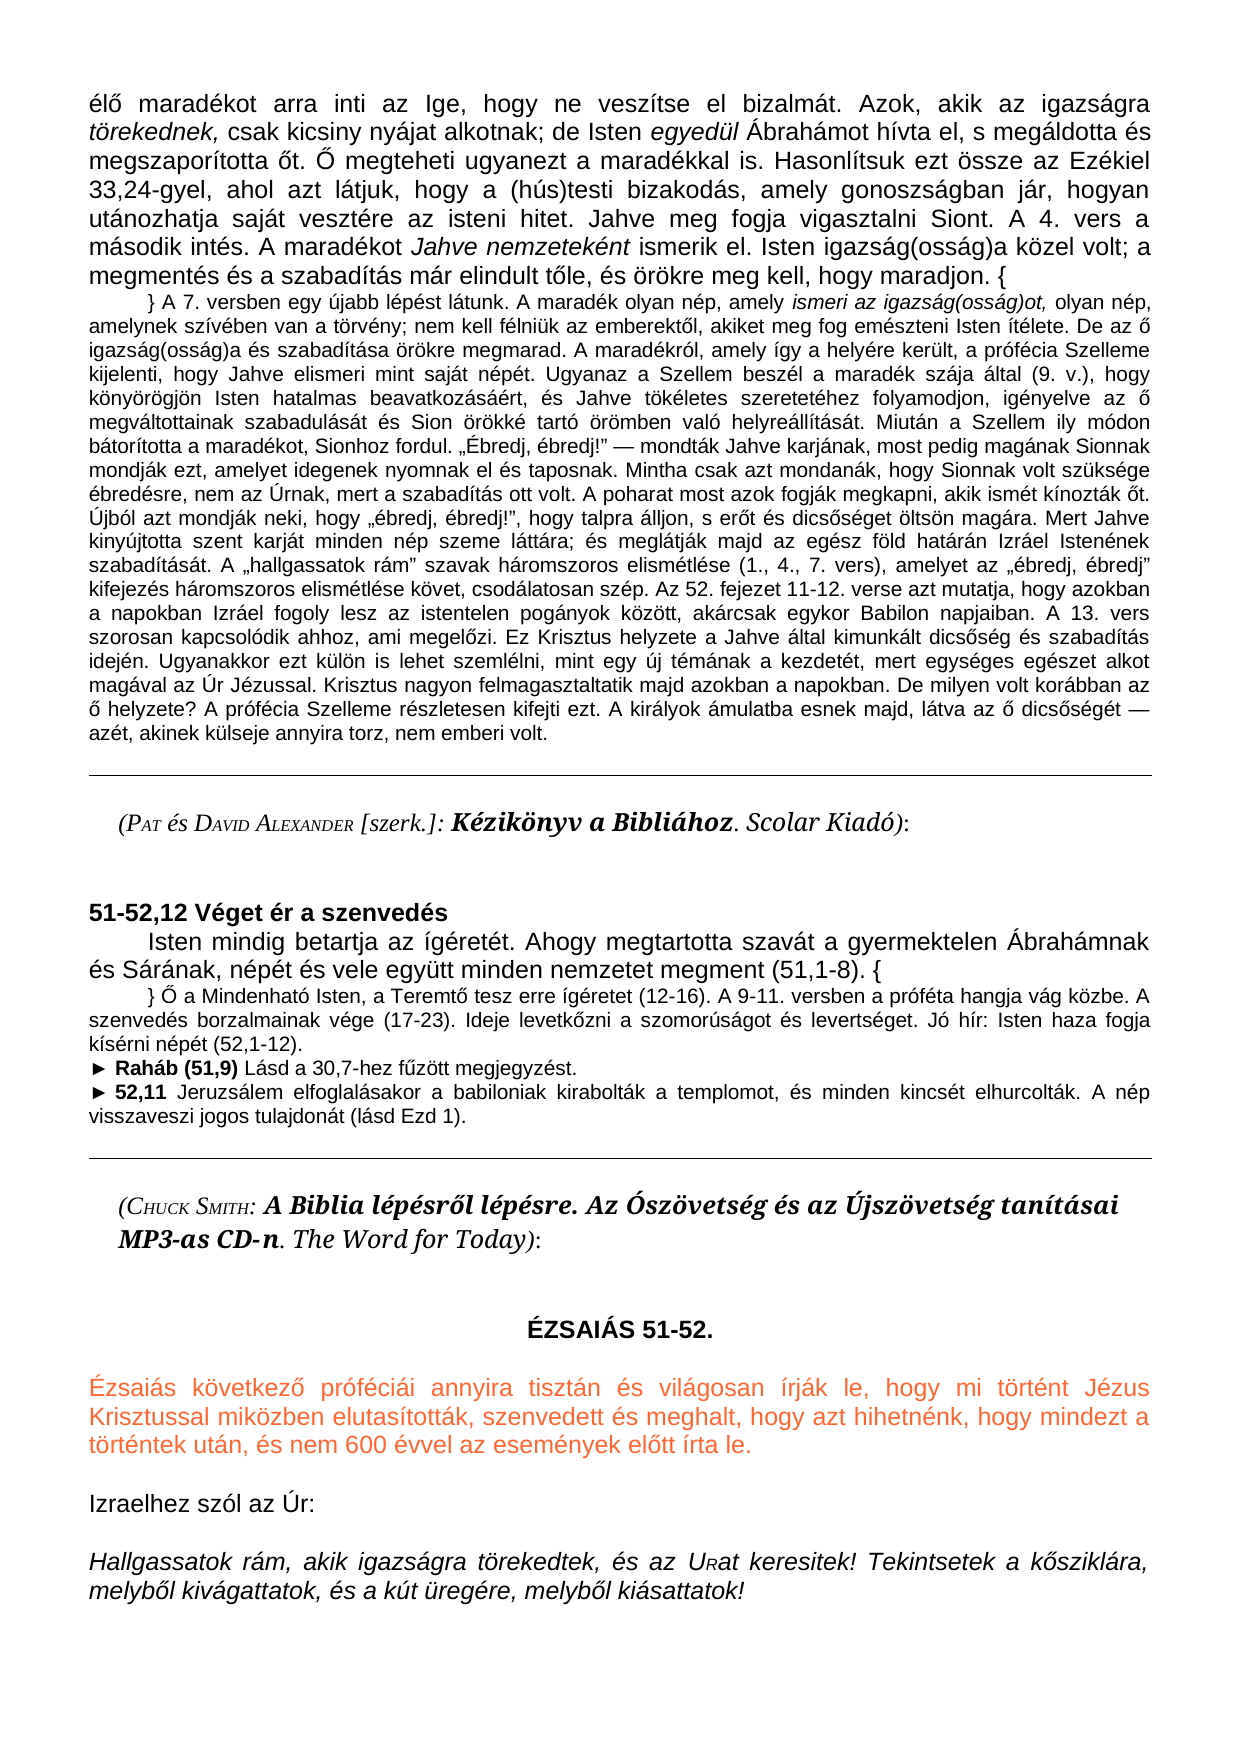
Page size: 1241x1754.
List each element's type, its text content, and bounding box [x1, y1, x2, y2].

text (Pat és David Alexander [szerk.]: Kézikönyv a Bibliához. Scolar Kiadó): [88, 776, 1152, 868]
text } A 7. versben egy újabb lépést látunk. A maradék olyan nép, amely ismeri az igazság(osság)ot, olyan nép, amelynek szívében van a törvény; nem kell félniük az emberektől, akiket meg fog emészteni Isten ítélete. De az ő igazság(osság)a és szabadítása örökre megmarad. A maradékról, amely így a helyére került, a prófécia Szelleme kijelenti, hogy Jahve elismeri mint saját népét. Ugyanaz a Szellem beszél a maradék szája által (9. v.), hogy könyörögjön Isten hatalmas beavatkozásáért, és Jahve tökéletes szeretetéhez folyamodjon, igényelve az ő megváltottainak szabadulását és Sion örökké tartó örömben való helyreállítását. Miután a Szellem ily módon bátorította a maradékot, Sionhoz fordul. „Ébredj, ébredj!” — mondták Jahve karjának, most pedig magának Sionnak mondják ezt, amelyet idegenek nyomnak el és taposnak. Mintha csak azt mondanák, hogy Sionnak volt szüksége ébredésre, nem az Úrnak, mert a szabadítás ott volt. A poharat most azok fogják megkapni, akik ismét kínozták őt. Újból azt mondják neki, hogy „ébredj, ébredj!”, hogy talpra álljon, s erőt és dicsőséget öltsön magára. Mert Jahve kinyújtotta szent karját minden nép szeme láttára; és meglátják majd az egész föld határán Izráel Istenének szabadítását. A „hallgassatok rám” szavak háromszoros elismétlése (1., 4., 7. vers), amelyet az „ébredj, ébredj” kifejezés háromszoros elismétlése követ, csodálatosan szép. Az 52. fejezet 11-12. verse azt mutatja, hogy azokban a napokban Izráel fogoly lesz az istentelen pogányok között, akárcsak egykor Babilon napjaiban. A 13. vers szorosan kapcsolódik ahhoz, ami megelőzi. Ez Krisztus helyzete a Jahve által kimunkált dicsőség és szabadítás idején. Ugyanakkor ezt külön is lehet szemlélni, mint egy új témának a kezdetét, mert egységes egészet alkot magával az Úr Jézussal. Krisztus nagyon felmagasztaltatik majd azokban a napokban. De milyen volt korábban az ő helyzete? A prófécia Szelleme részletesen kifejti ezt. A királyok ámulatba esnek majd, látva az ő dicsőségét — azét, akinek külseje annyira torz, nem emberi volt. [88, 290, 1152, 745]
text Ézsaiás következő próféciái annyira tisztán és világosan írják le, hogy mi történt Jézus Krisztussal miközben elutasították, szenvedett és meghalt, hogy azt hihetnénk, hogy mindezt a történtek után, és nem 600 évvel az események előtt írta le. [88, 1373, 1152, 1459]
text élő maradékot arra inti az Ige, hogy ne veszítse el bizalmát. Azok, akik az igazságra törekednek, csak kicsiny nyájat alkotnak; de Isten egyedül Ábrahámot hívta el, s megáldotta és megszaporította őt. Ő megteheti ugyanezt a maradékkal is. Hasonlítsuk ezt össze az Ezékiel 33,24-gyel, ahol azt látjuk, hogy a (hús)testi bizakodás, amely gonoszságban jár, hogyan utánozhatja saját vesztére az isteni hitet. Jahve meg fogja vigasztalni Siont. A 4. vers a második intés. A maradékot Jahve nemzeteként ismerik el. Isten igazság(osság)a közel volt; a megmentés és a szabadítás már elindult tőle, és örökre meg kell, hogy maradjon. { [88, 88, 1152, 290]
text ► 52,11 Jeruzsálem elfoglalásakor a babiloniak kirabolták a templomot, és minden kincsét elhurcolták. A nép visszaveszi jogos tulajdonát (lásd Ezd 1). [88, 1080, 1152, 1128]
text ÉZSAIÁS 51-52. [88, 1315, 1152, 1343]
text Hallgassatok rám, akik igazságra törekedtek, és az Urat keresitek! Tekintsetek a kősziklára, melyből kivágattatok, és a kút üregére, melyből kiásattatok! [88, 1547, 1152, 1604]
text ► Raháb (51,9) Lásd a 30,7-hez fűzött megjegyzést. [88, 1056, 1152, 1080]
text } Ő a Mindenható Isten, a Teremtő tesz erre ígéretet (12-16). A 9-11. versben a próféta hangja vág közbe. A szenvedés borzalmainak vége (17-23). Ideje levetkőzni a szomorúságot és levertséget. Jó hír: Isten haza fogja kísérni népét (52,1-12). [88, 984, 1152, 1056]
text Isten mindig betartja az ígéretét. Ahogy megtartotta szavát a gyermektelen Ábrahámnak és Sárának, népét és vele együtt minden nemzetet megment (51,1-8). { [88, 927, 1152, 984]
text Izraelhez szól az Úr: [88, 1489, 1152, 1517]
text 51-52,12 Véget ér a szenvedés [88, 898, 1152, 927]
text (Chuck Smith: A Biblia lépésről lépésre. Az Ószövetség és az Újszövetség tanításai MP3-as CD‑n. The Word for Today): [88, 1159, 1152, 1285]
